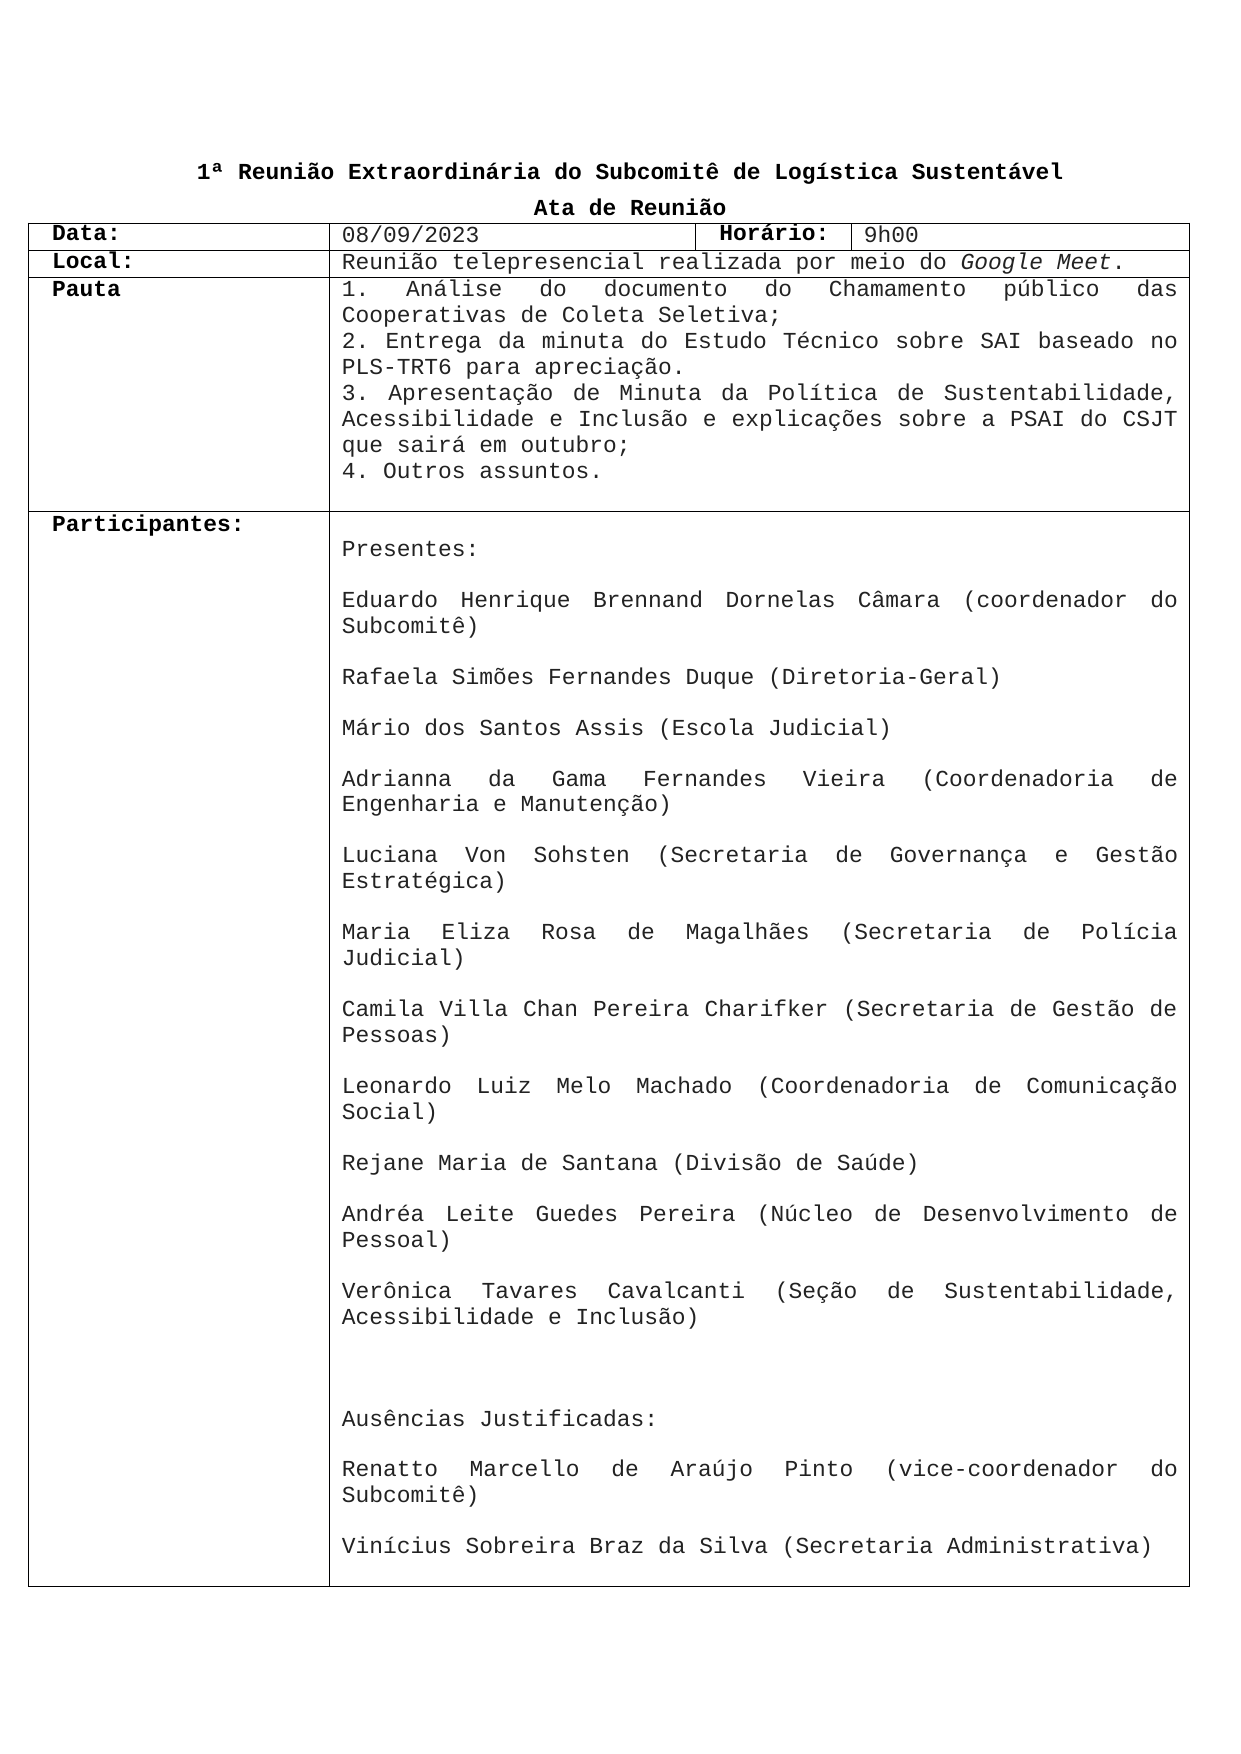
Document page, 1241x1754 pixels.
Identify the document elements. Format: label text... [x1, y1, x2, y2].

table_header 9h00 [852, 224, 1189, 250]
table_cell Pauta [29, 278, 329, 511]
text Ata de Reunião [150, 197, 1109, 223]
table_header Data: [29, 224, 329, 250]
table_cell Presentes: Eduardo Henrique Brennand Dornelas Câmara (coordenador do Subcomitê) Rafaela Simões Fernandes Duque (Diretoria-Geral) Mário dos Santos Assis (Escola Judicial) Adrianna da Gama Fernandes Vieira (Coordenadoria de Engenharia e Manutenção) Luciana Von Sohsten (Secretaria de Governança e Gestão Estratégica) Maria Eliza Rosa de Magalhães (Secretaria de Polícia Judicial) Camila Villa Chan Pereira Charifker (Secretaria de Gestão de Pessoas) Leonardo Luiz Melo Machado (Coordenadoria de Comunicação Social) Rejane Maria de Santana (Divisão de Saúde) Andréa Leite Guedes Pereira (Núcleo de Desenvolvimento de Pessoal) Verônica Tavares Cavalcanti (Seção de Sustentabilidade, Acessibilidade e Inclusão) Ausências Justificadas: Renatto Marcello de Araújo Pinto (vice-coordenador do Subcomitê) Vinícius Sobreira Braz da Silva (Secretaria Administrativa) [330, 512, 1189, 1586]
table_header Horário: [696, 224, 851, 250]
table_header 08/09/2023 [330, 224, 695, 250]
text 1ª Reunião Extraordinária do Subcomitê de Logística Sustentável [135, 160, 1109, 186]
table_cell Reunião telepresencial realizada por meio do Google Meet. [330, 251, 1189, 277]
table_cell 1. Análise do documento do Chamamento público das Cooperativas de Coleta Seletiva; 2. Entrega da minuta do Estudo Técnico sobre SAI baseado no PLS-TRT6 para apreciação. 3. Apresentação de Minuta da Política de Sustentabilidade, Acessibilidade e Inclusão e explicações sobre a PSAI do CSJT que sairá em outubro; 4. Outros assuntos. [330, 278, 1189, 511]
table_cell Local: [29, 251, 329, 277]
table_cell Participantes: [29, 512, 329, 1586]
